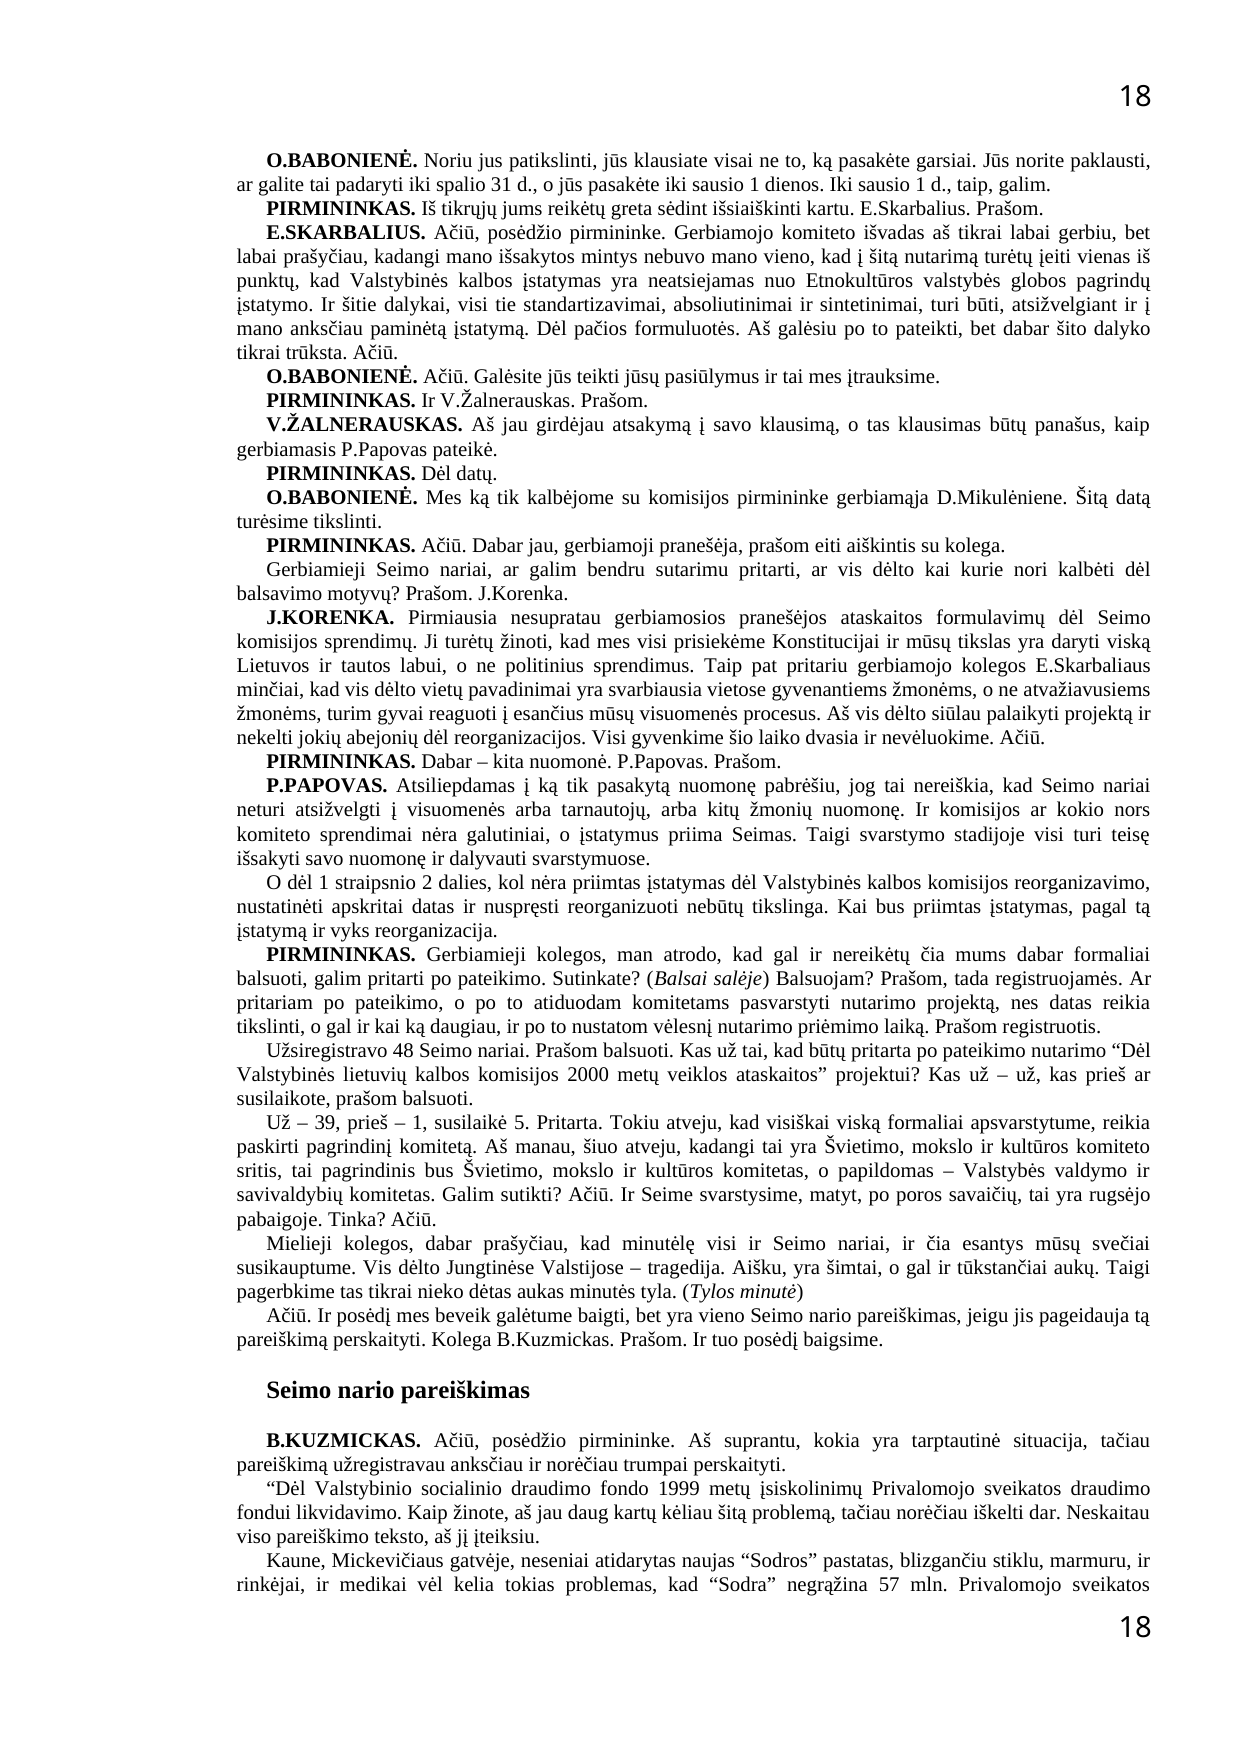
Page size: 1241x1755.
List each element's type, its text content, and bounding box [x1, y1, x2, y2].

text “Dėl Valstybinio socialinio draudimo fondo 1999 metų įsiskolinimų Privalomojo sveikatos draudimo fondui likvidavimo. Kaip žinote, aš jau daug kartų kėliau šitą problemą, tačiau norėčiau iškelti dar. Neskaitau viso pareiškimo teksto, aš jį įteiksiu. [236, 1476, 1152, 1548]
text O dėl 1 straipsnio 2 dalies, kol nėra priimtas įstatymas dėl Valstybinės kalbos komisijos reorganizavimo, nustatinėti apskritai datas ir nuspręsti reorganizuoti nebūtų tikslinga. Kai bus priimtas įstatymas, pagal tą įstatymą ir vyks reorganizacija. [236, 869, 1152, 942]
text Užsiregistravo 48 Seimo nariai. Prašom balsuoti. Kas už tai, kad būtų pritarta po pateikimo nutarimo “Dėl Valstybinės lietuvių kalbos komisijos 2000 metų veiklos ataskaitos” projektui? Kas už – už, kas prieš ar susilaikote, prašom balsuoti. [236, 1038, 1152, 1110]
text B.KUZMICKAS. Ačiū, posėdžio pirmininke. Aš suprantu, kokia yra tarptautinė situacija, tačiau pareiškimą užregistravau anksčiau ir norėčiau trumpai perskaityti. [236, 1428, 1152, 1476]
text V.ŽALNERAUSKAS. Aš jau girdėjau atsakymą į savo klausimą, o tas klausimas būtų panašus, kaip gerbiamasis P.Papovas pateikė. [236, 412, 1152, 461]
text Kaune, Mickevičiaus gatvėje, neseniai atidarytas naujas “Sodros” pastatas, blizgančiu stiklu, marmuru, ir rinkėjai, ir medikai vėl kelia tokias problemas, kad “Sodra” negrąžina 57 mln. Privalomojo sveikatos [236, 1548, 1152, 1596]
text PIRMININKAS. Dėl datų. [236, 461, 1152, 484]
text Už – 39, prieš – 1, susilaikė 5. Pritarta. Tokiu atveju, kad visiškai viską formaliai apsvarstytume, reikia paskirti pagrindinį komitetą. Aš manau, šiuo atveju, kadangi tai yra Švietimo, mokslo ir kultūros komiteto sritis, tai pagrindinis bus Švietimo, mokslo ir kultūros komitetas, o papildomas – Valstybės valdymo ir savivaldybių komitetas. Galim sutikti? Ačiū. Ir Seime svarstysime, matyt, po poros savaičių, tai yra rugsėjo pabaigoje. Tinka? Ačiū. [236, 1110, 1152, 1231]
text Gerbiamieji Seimo nariai, ar galim bendru sutarimu pritarti, ar vis dėlto kai kurie nori kalbėti dėl balsavimo motyvų? Prašom. J.Korenka. [236, 557, 1152, 605]
text PIRMININKAS. Dabar – kita nuomonė. P.Papovas. Prašom. [236, 749, 1152, 773]
text Mielieji kolegos, dabar prašyčiau, kad minutėlę visi ir Seimo nariai, ir čia esantys mūsų svečiai susikauptume. Vis dėlto Jungtinėse Valstijose – tragedija. Aišku, yra šimtai, o gal ir tūkstančiai aukų. Taigi pagerbkime tas tikrai nieko dėtas aukas minutės tyla. (Tylos minutė) [236, 1231, 1152, 1303]
text PIRMININKAS. Ačiū. Dabar jau, gerbiamoji pranešėja, prašom eiti aiškintis su kolega. [236, 533, 1152, 557]
text O.BABONIENĖ. Noriu jus patikslinti, jūs klausiate visai ne to, ką pasakėte garsiai. Jūs norite paklausti, ar galite tai padaryti iki spalio 31 d., o jūs pasakėte iki sausio 1 dienos. Iki sausio 1 d., taip, galim. [236, 148, 1152, 196]
text P.PAPOVAS. Atsiliepdamas į ką tik pasakytą nuomonę pabrėšiu, jog tai nereiškia, kad Seimo nariai neturi atsižvelgti į visuomenės arba tarnautojų, arba kitų žmonių nuomonę. Ir komisijos ar kokio nors komiteto sprendimai nėra galutiniai, o įstatymus priima Seimas. Taigi svarstymo stadijoje visi turi teisę išsakyti savo nuomonę ir dalyvauti svarstymuose. [236, 773, 1152, 869]
text PIRMININKAS. Iš tikrųjų jums reikėtų greta sėdint išsiaiškinti kartu. E.Skarbalius. Prašom. [236, 196, 1152, 220]
text E.SKARBALIUS. Ačiū, posėdžio pirmininke. Gerbiamojo komiteto išvadas aš tikrai labai gerbiu, bet labai prašyčiau, kadangi mano išsakytos mintys nebuvo mano vieno, kad į šitą nutarimą turėtų įeiti vienas iš punktų, kad Valstybinės kalbos įstatymas yra neatsiejamas nuo Etnokultūros valstybės globos pagrindų įstatymo. Ir šitie dalykai, visi tie standartizavimai, absoliutinimai ir sintetinimai, turi būti, atsižvelgiant ir į mano anksčiau paminėtą įstatymą. Dėl pačios formuluotės. Aš galėsiu po to pateikti, bet dabar šito dalyko tikrai trūksta. Ačiū. [236, 220, 1152, 364]
text J.KORENKA. Pirmiausia nesupratau gerbiamosios pranešėjos ataskaitos formulavimų dėl Seimo komisijos sprendimų. Ji turėtų žinoti, kad mes visi prisiekėme Konstitucijai ir mūsų tikslas yra daryti viską Lietuvos ir tautos labui, o ne politinius sprendimus. Taip pat pritariu gerbiamojo kolegos E.Skarbaliaus minčiai, kad vis dėlto vietų pavadinimai yra svarbiausia vietose gyvenantiems žmonėms, o ne atvažiavusiems žmonėms, turim gyvai reaguoti į esančius mūsų visuomenės procesus. Aš vis dėlto siūlau palaikyti projektą ir nekelti jokių abejonių dėl reorganizacijos. Visi gyvenkime šio laiko dvasia ir nevėluokime. Ačiū. [236, 605, 1152, 749]
text PIRMININKAS. Ir V.Žalnerauskas. Prašom. [236, 388, 1152, 412]
text Seimo nario pareiškimas [236, 1375, 1152, 1404]
text PIRMININKAS. Gerbiamieji kolegos, man atrodo, kad gal ir nereikėtų čia mums dabar formaliai balsuoti, galim pritarti po pateikimo. Sutinkate? (Balsai salėje) Balsuojam? Prašom, tada registruojamės. Ar pritariam po pateikimo, o po to atiduodam komitetams pasvarstyti nutarimo projektą, nes datas reikia tikslinti, o gal ir kai ką daugiau, ir po to nustatom vėlesnį nutarimo priėmimo laiką. Prašom registruotis. [236, 942, 1152, 1038]
text O.BABONIENĖ. Mes ką tik kalbėjome su komisijos pirmininke gerbiamąja D.Mikulėniene. Šitą datą turėsime tikslinti. [236, 484, 1152, 533]
text O.BABONIENĖ. Ačiū. Galėsite jūs teikti jūsų pasiūlymus ir tai mes įtrauksime. [236, 364, 1152, 388]
text Ačiū. Ir posėdį mes beveik galėtume baigti, bet yra vieno Seimo nario pareiškimas, jeigu jis pageidauja tą pareiškimą perskaityti. Kolega B.Kuzmickas. Prašom. Ir tuo posėdį baigsime. [236, 1303, 1152, 1351]
